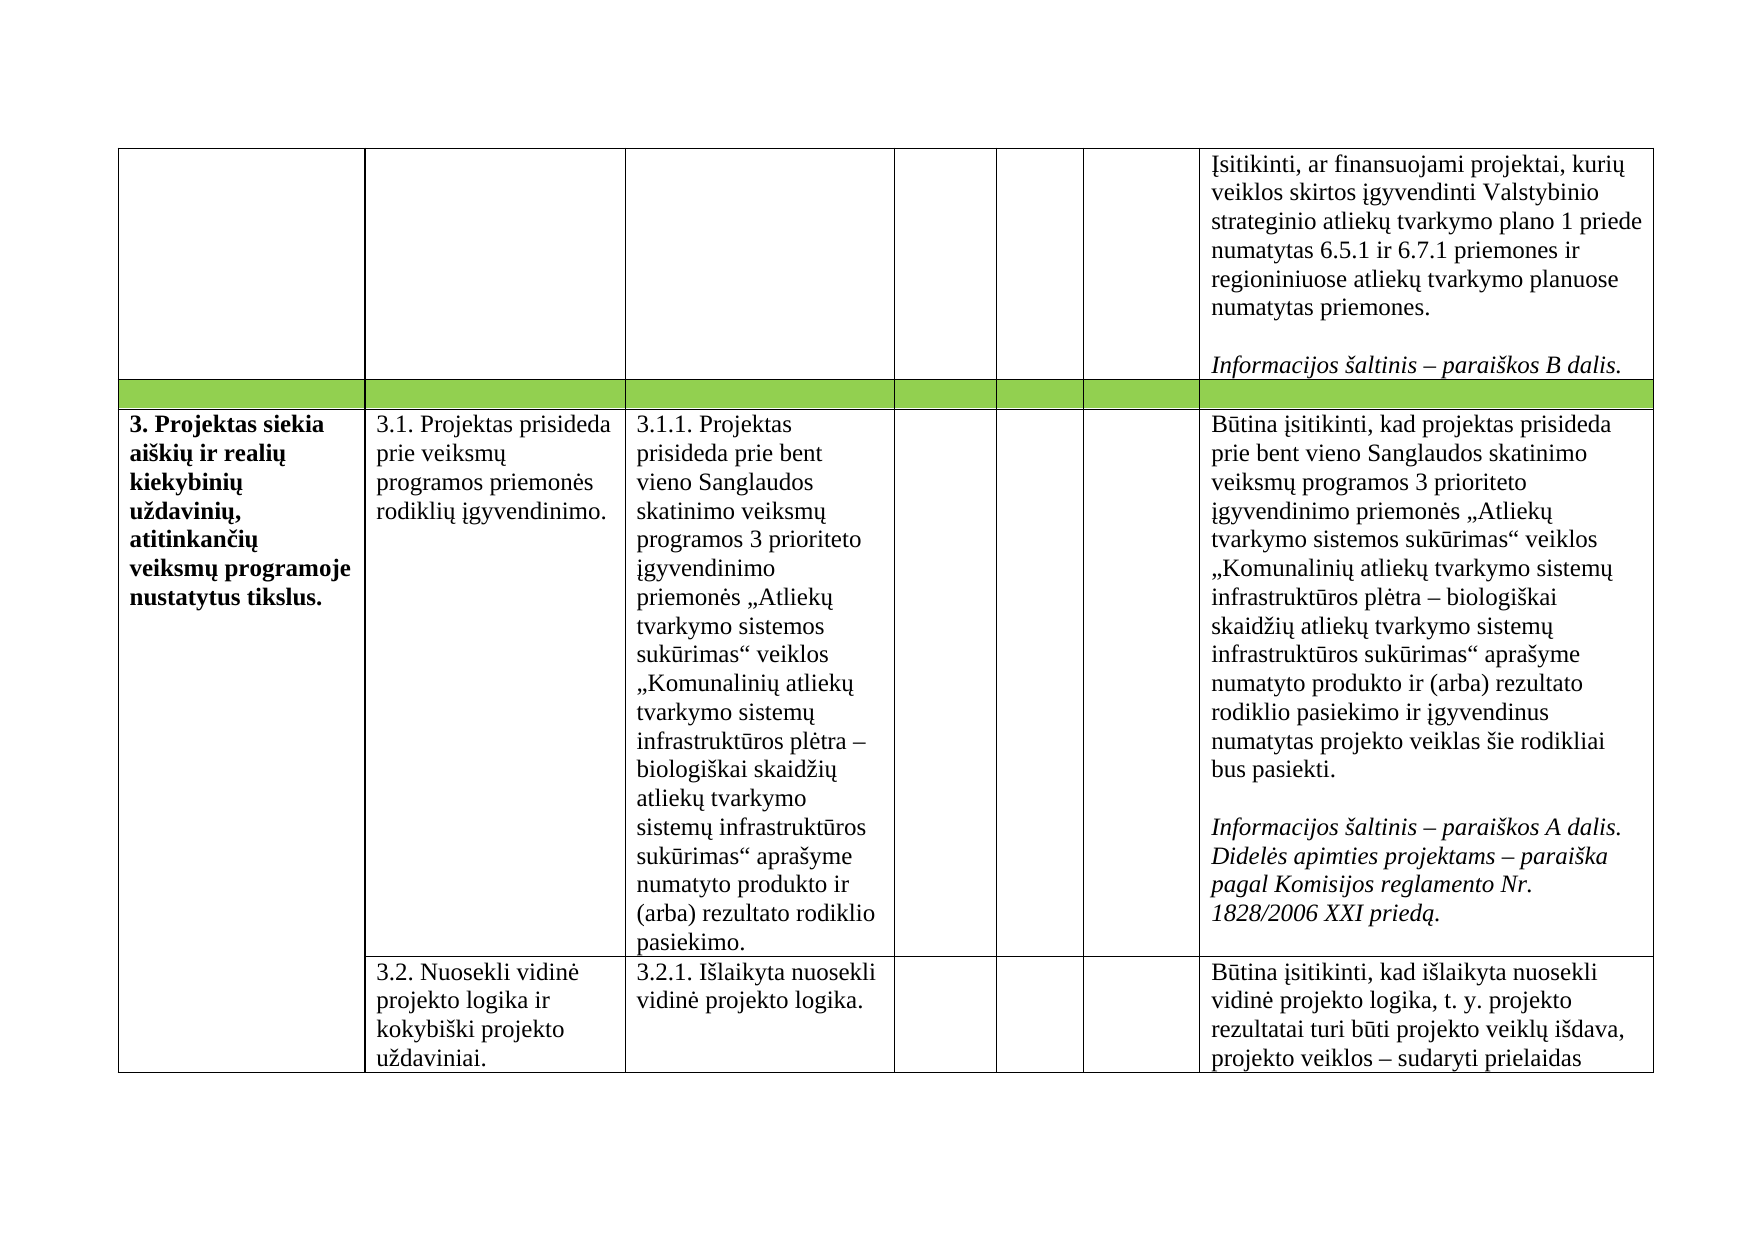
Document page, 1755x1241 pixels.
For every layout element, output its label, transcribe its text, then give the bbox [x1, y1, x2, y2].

table_cell [626, 380, 894, 408]
table_cell [1084, 957, 1199, 1072]
table_cell Įsitikinti, ar finansuojami projektai, kurių veiklos skirtos įgyvendinti Valstybinio strateginio atliekų tvarkymo plano 1 priede numatytas 6.5.1 ir 6.7.1 priemones ir regioniniuose atliekų tvarkymo planuose numatytas priemones. Informacijos šaltinis – paraiškos B dalis. [1200, 149, 1653, 379]
table_cell [119, 380, 364, 408]
table_cell [895, 957, 996, 1072]
table_cell [895, 380, 996, 408]
table_cell 3.1.1. Projektas prisideda prie bent vieno Sanglaudos skatinimo veiksmų programos 3 prioriteto įgyvendinimo priemonės „Atliekų tvarkymo sistemos sukūrimas“ veiklos „Komunalinių atliekų tvarkymo sistemų infrastruktūros plėtra – biologiškai skaidžių atliekų tvarkymo sistemų infrastruktūros sukūrimas“ aprašyme numatyto produkto ir (arba) rezultato rodiklio pasiekimo. [626, 410, 894, 956]
table_cell [1084, 410, 1199, 956]
table_cell 3. Projektas siekia aiškių ir realių kiekybinių uždavinių, atitinkančių veiksmų programoje nustatytus tikslus. [119, 410, 364, 1072]
table_cell [366, 149, 625, 379]
table_cell [997, 410, 1083, 956]
table_cell [895, 410, 996, 956]
table_cell [895, 149, 996, 379]
table_cell [1084, 149, 1199, 379]
table_cell [366, 380, 625, 408]
table_cell 3.2.1. Išlaikyta nuosekli vidinė projekto logika. [626, 957, 894, 1072]
table_cell [1084, 380, 1199, 408]
table_cell 3.2. Nuosekli vidinė projekto logika ir kokybiški projekto uždaviniai. [366, 957, 625, 1072]
table_cell [997, 380, 1083, 408]
table_cell [119, 149, 364, 379]
table_cell [1200, 380, 1653, 408]
table_cell [626, 149, 894, 379]
table_cell 3.1. Projektas prisideda prie veiksmų programos priemonės rodiklių įgyvendinimo. [366, 410, 625, 956]
table_cell [997, 149, 1083, 379]
table_cell Būtina įsitikinti, kad projektas prisideda prie bent vieno Sanglaudos skatinimo veiksmų programos 3 prioriteto įgyvendinimo priemonės „Atliekų tvarkymo sistemos sukūrimas“ veiklos „Komunalinių atliekų tvarkymo sistemų infrastruktūros plėtra – biologiškai skaidžių atliekų tvarkymo sistemų infrastruktūros sukūrimas“ aprašyme numatyto produkto ir (arba) rezultato rodiklio pasiekimo ir įgyvendinus numatytas projekto veiklas šie rodikliai bus pasiekti. Informacijos šaltinis – paraiškos A dalis. Didelės apimties projektams – paraiška pagal Komisijos reglamento Nr. 1828/2006 XXI priedą. [1200, 410, 1653, 956]
table_cell [997, 957, 1083, 1072]
table_cell Būtina įsitikinti, kad išlaikyta nuosekli vidinė projekto logika, t. y. projekto rezultatai turi būti projekto veiklų išdava, projekto veiklos – sudaryti prielaidas [1200, 957, 1653, 1072]
